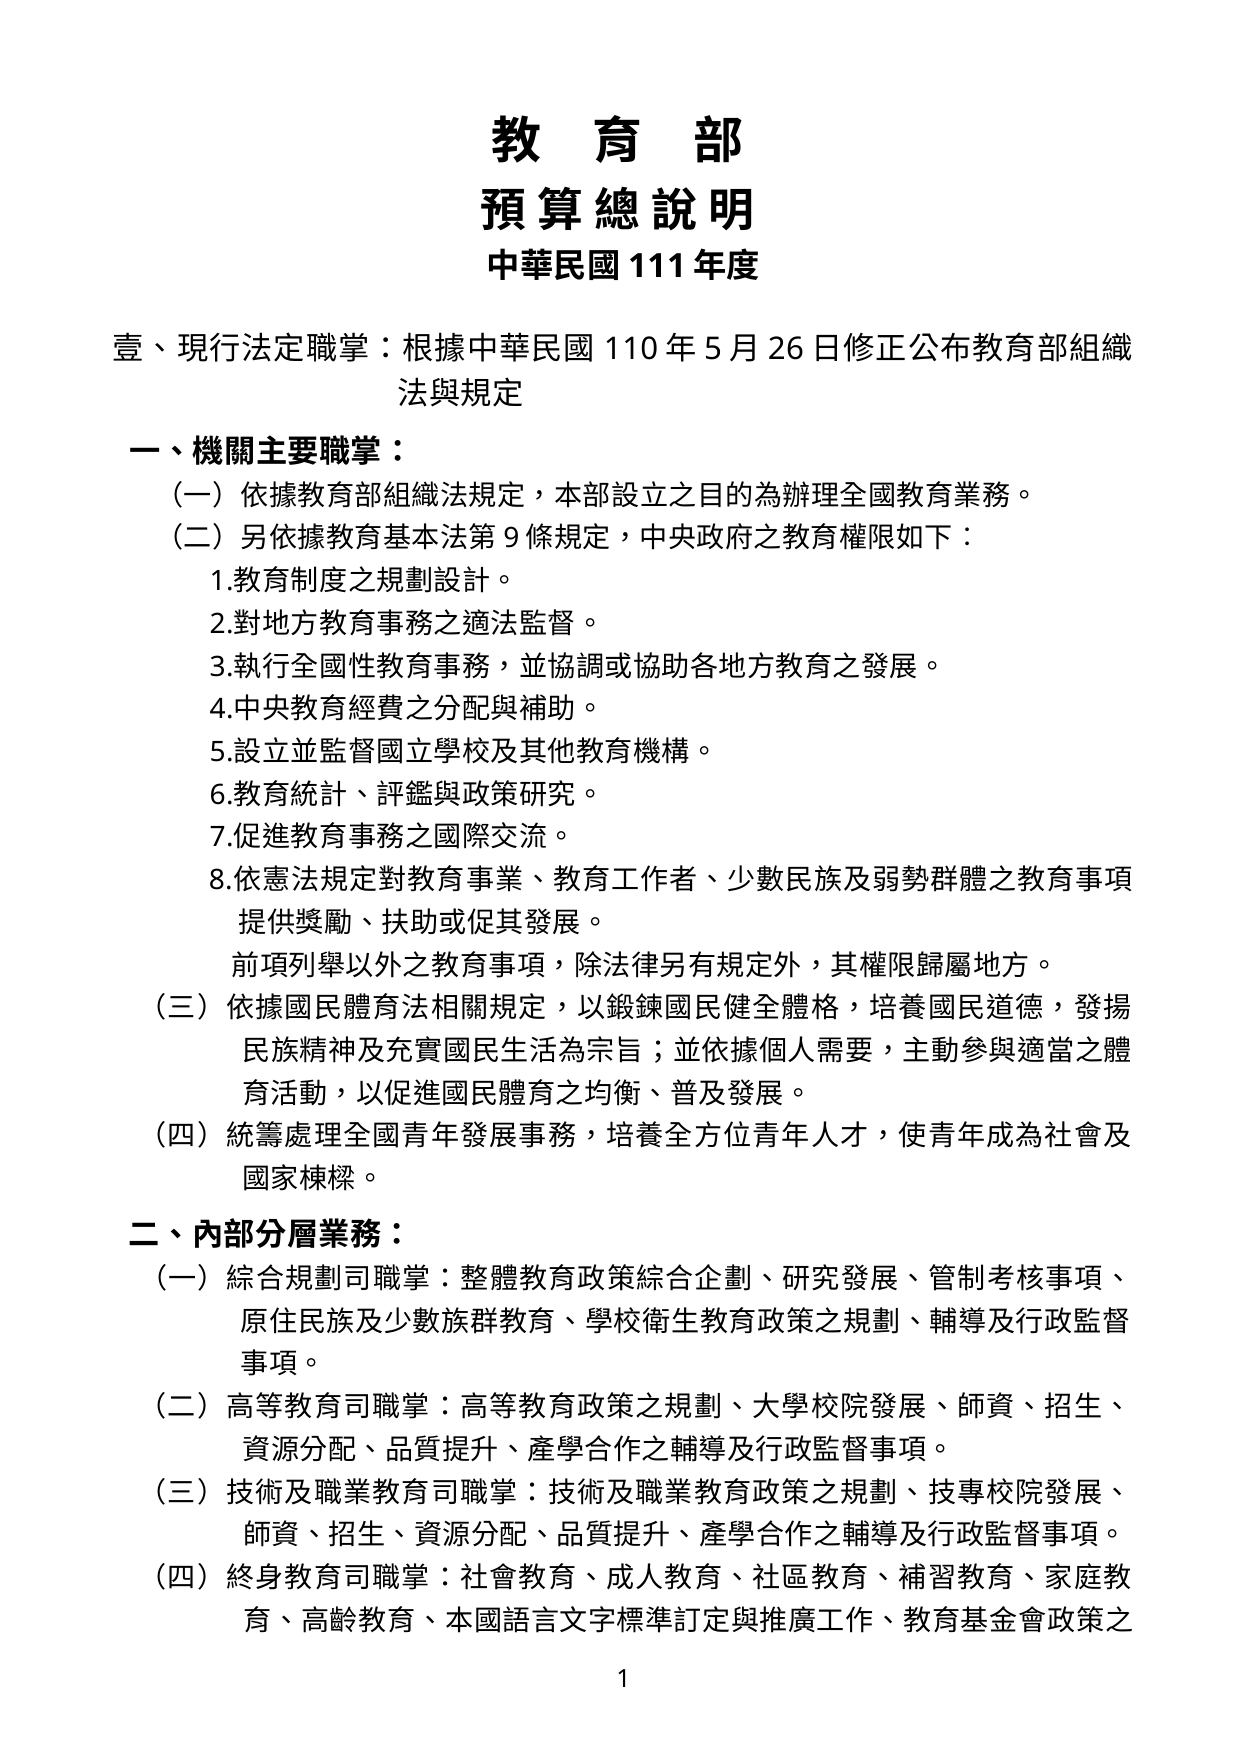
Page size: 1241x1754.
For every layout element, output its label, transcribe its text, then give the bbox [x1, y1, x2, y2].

text （三）技術及職業教育司職掌：技術及職業教育政策之規劃、技專校院發展、師資、招生、資源分配、品質提升、產學合作之輔導及行政監督事項。 [112, 1468, 1134, 1553]
text 7.促進教育事務之國際交流。 [181, 813, 1134, 855]
text 中華民國111年度 [112, 239, 1134, 288]
text （二）另依據教育基本法第9條規定，中央政府之教育權限如下︰ [112, 514, 1134, 556]
text 5.設立並監督國立學校及其他教育機構。 [181, 727, 1134, 770]
text 壹、現行法定職掌：根據中華民國110年5月26日修正公布教育部組織法與規定 [112, 323, 1134, 414]
text 二、內部分層業務： [112, 1209, 1134, 1254]
text 前項列舉以外之教育事項，除法律另有規定外，其權限歸屬地方。 [216, 941, 1134, 983]
text （三）依據國民體育法相關規定，以鍛鍊國民健全體格，培養國民道德，發揚民族精神及充實國民生活為宗旨；並依據個人需要，主動參與適當之體育活動，以促進國民體育之均衡、普及發展。 [112, 983, 1134, 1112]
text （四）終身教育司職掌：社會教育、成人教育、社區教育、補習教育、家庭教育、高齡教育、本國語言文字標準訂定與推廣工作、教育基金會政策之規劃、輔導與行政監督，與所屬社會教育機構之督導、協調及推動事項。 [112, 1553, 1134, 1639]
text 教 育 部 [112, 100, 1134, 173]
text 1.教育制度之規劃設計。 [181, 556, 1134, 599]
text （一）依據教育部組織法規定，本部設立之目的為辦理全國教育業務。 [112, 471, 1134, 514]
text 8.依憲法規定對教育事業、教育工作者、少數民族及弱勢群體之教育事項，提供獎勵、扶助或促其發展。 [208, 855, 1134, 941]
text 一、機關主要職掌： [112, 426, 1134, 471]
text 6.教育統計、評鑑與政策研究。 [181, 770, 1134, 813]
text （二）高等教育司職掌：高等教育政策之規劃、大學校院發展、師資、招生、資源分配、品質提升、產學合作之輔導及行政監督事項。 [112, 1382, 1134, 1468]
text 2.對地方教育事務之適法監督。 [181, 599, 1134, 642]
text （四）統籌處理全國青年發展事務，培養全方位青年人才，使青年成為社會及國家棟樑。 [112, 1112, 1134, 1197]
text 預 算 總 說 明 [112, 173, 1134, 239]
text 4.中央教育經費之分配與補助。 [181, 684, 1134, 727]
text 3.執行全國性教育事務，並協調或協助各地方教育之發展。 [181, 642, 1134, 684]
text （一）綜合規劃司職掌：整體教育政策綜合企劃、研究發展、管制考核事項、原住民族及少數族群教育、學校衛生教育政策之規劃、輔導及行政監督事項。 [112, 1254, 1134, 1382]
